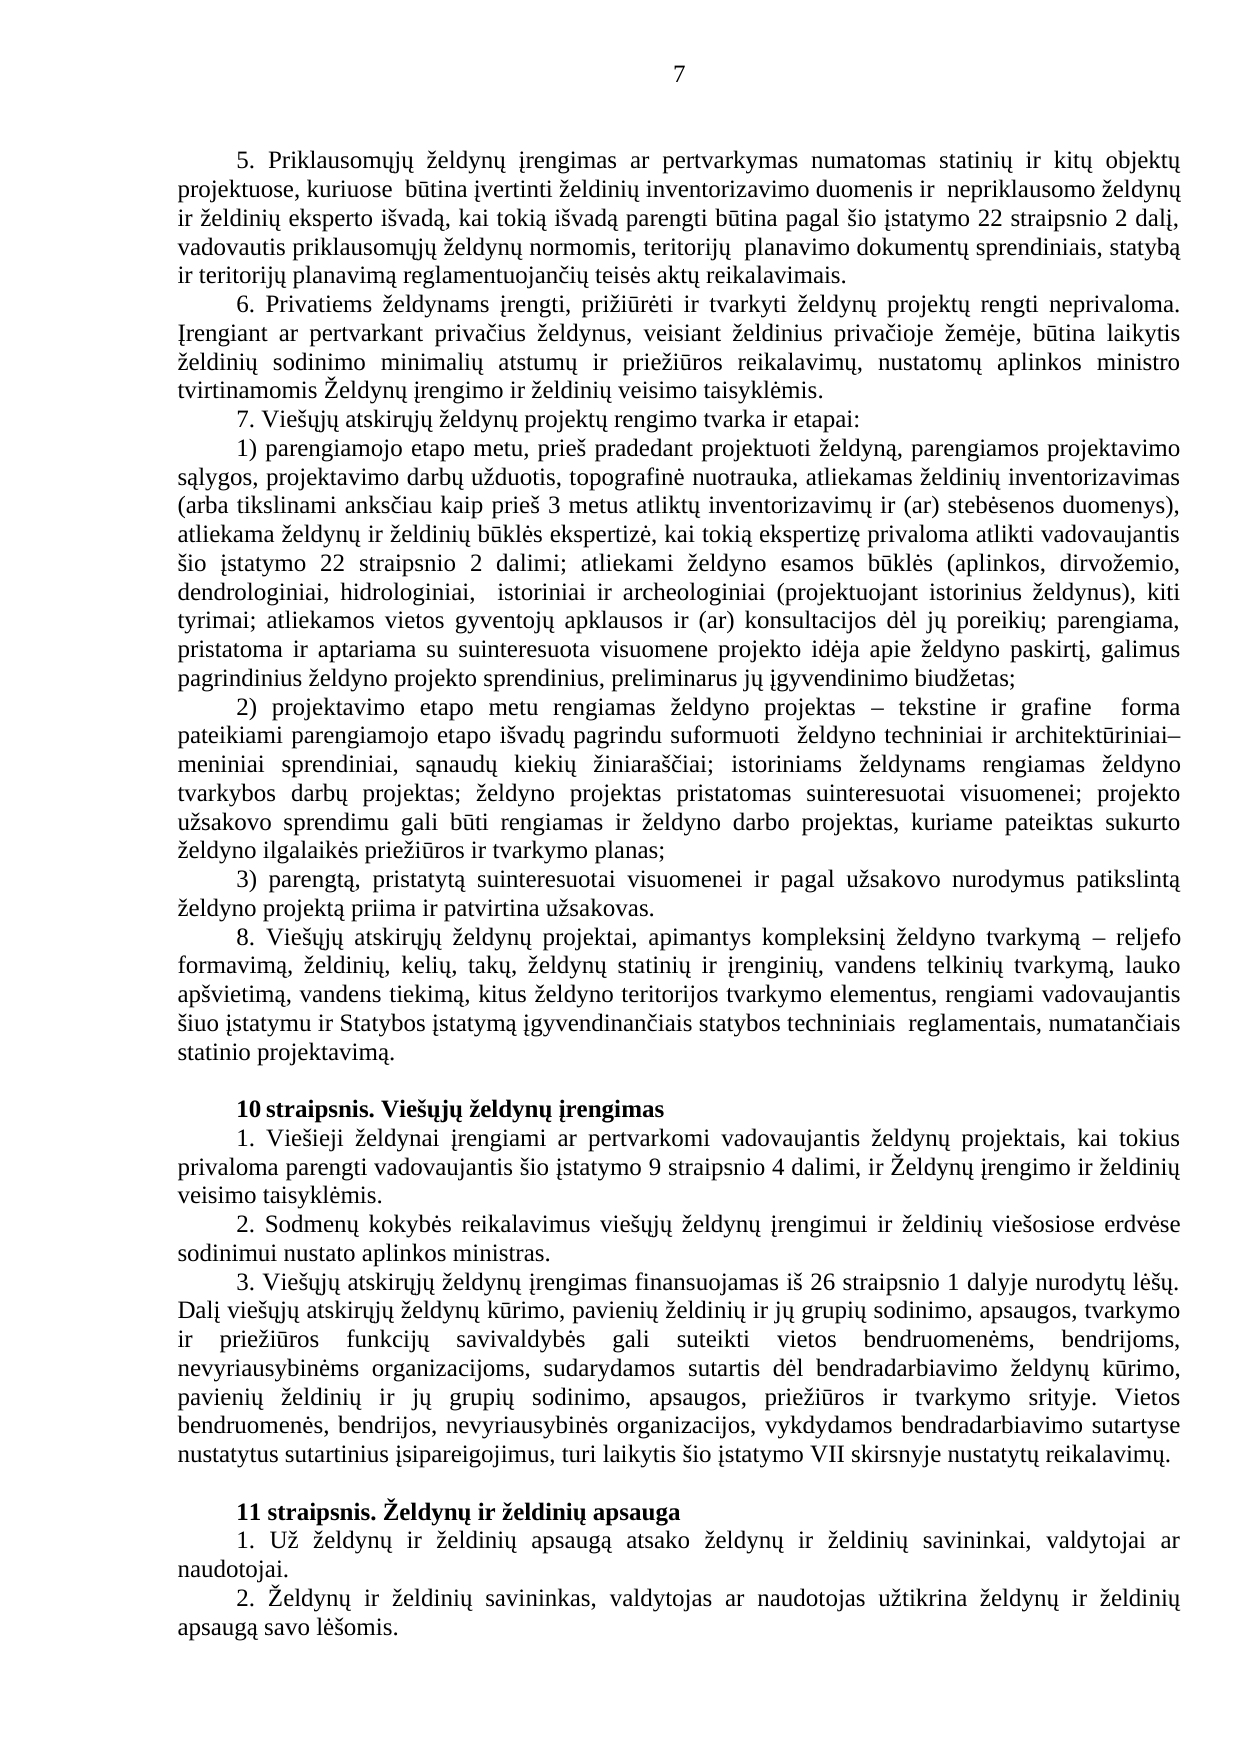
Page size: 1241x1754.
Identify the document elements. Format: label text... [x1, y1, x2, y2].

text 3. Viešųjų atskirųjų želdynų įrengimas finansuojamas iš 26 straipsnio 1 dalyje nurodytų lėšų. Dalį viešųjų atskirųjų želdynų kūrimo, pavienių želdinių ir jų grupių sodinimo, apsaugos, tvarkymo ir priežiūros funkcijų savivaldybės gali suteikti vietos bendruomenėms, bendrijoms, nevyriausybinėms organizacijoms, sudarydamos sutartis dėl bendradarbiavimo želdynų kūrimo, pavienių želdinių ir jų grupių sodinimo, apsaugos, priežiūros ir tvarkymo srityje. Vietos bendruomenės, bendrijos, nevyriausybinės organizacijos, vykdydamos bendradarbiavimo sutartyse nustatytus sutartinius įsipareigojimus, turi laikytis šio įstatymo VII skirsnyje nustatytų reikalavimų. [177, 1267, 1181, 1468]
text 1) parengiamojo etapo metu, prieš pradedant projektuoti želdyną, parengiamos projektavimo sąlygos, projektavimo darbų užduotis, topografinė nuotrauka, atliekamas želdinių inventorizavimas (arba tikslinami anksčiau kaip prieš 3 metus atliktų inventorizavimų ir (ar) stebėsenos duomenys), atliekama želdynų ir želdinių būklės ekspertizė, kai tokią ekspertizę privaloma atlikti vadovaujantis šio įstatymo 22 straipsnio 2 dalimi; atliekami želdyno esamos būklės (aplinkos, dirvožemio, dendrologiniai, hidrologiniai, istoriniai ir archeologiniai (projektuojant istorinius želdynus), kiti tyrimai; atliekamos vietos gyventojų apklausos ir (ar) konsultacijos dėl jų poreikių; parengiama, pristatoma ir aptariama su suinteresuota visuomene projekto idėja apie želdyno paskirtį, galimus pagrindinius želdyno projekto sprendinius, preliminarus jų įgyvendinimo biudžetas; [177, 433, 1181, 692]
text 7. Viešųjų atskirųjų želdynų projektų rengimo tvarka ir etapai: [177, 404, 1181, 433]
text 1. Už želdynų ir želdinių apsaugą atsako želdynų ir želdinių savininkai, valdytojai ar naudotojai. [177, 1525, 1181, 1583]
text 1. Viešieji želdynai įrengiami ar pertvarkomi vadovaujantis želdynų projektais, kai tokius privaloma parengti vadovaujantis šio įstatymo 9 straipsnio 4 dalimi, ir Želdynų įrengimo ir želdinių veisimo taisyklėmis. [177, 1123, 1181, 1209]
text 3) parengtą, pristatytą suinteresuotai visuomenei ir pagal užsakovo nurodymus patikslintą želdyno projektą priima ir patvirtina užsakovas. [177, 864, 1181, 922]
text 11 straipsnis. Želdynų ir želdinių apsauga [177, 1497, 1181, 1525]
text 10 straipsnis. Viešųjų želdynų įrengimas [177, 1094, 1181, 1123]
text 2. Sodmenų kokybės reikalavimus viešųjų želdynų įrengimui ir želdinių viešosiose erdvėse sodinimui nustato aplinkos ministras. [177, 1209, 1181, 1267]
text 2) projektavimo etapo metu rengiamas želdyno projektas – tekstine ir grafine forma pateikiami parengiamojo etapo išvadų pagrindu suformuoti želdyno techniniai ir architektūriniai–meniniai sprendiniai, sąnaudų kiekių žiniaraščiai; istoriniams želdynams rengiamas želdyno tvarkybos darbų projektas; želdyno projektas pristatomas suinteresuotai visuomenei; projekto užsakovo sprendimu gali būti rengiamas ir želdyno darbo projektas, kuriame pateiktas sukurto želdyno ilgalaikės priežiūros ir tvarkymo planas; [177, 692, 1181, 864]
text 6. Privatiems želdynams įrengti, prižiūrėti ir tvarkyti želdynų projektų rengti neprivaloma. Įrengiant ar pertvarkant privačius želdynus, veisiant želdinius privačioje žemėje, būtina laikytis želdinių sodinimo minimalių atstumų ir priežiūros reikalavimų, nustatomų aplinkos ministro tvirtinamomis Želdynų įrengimo ir želdinių veisimo taisyklėmis. [177, 289, 1181, 404]
text 2. Želdynų ir želdinių savininkas, valdytojas ar naudotojas užtikrina želdynų ir želdinių apsaugą savo lėšomis. [177, 1583, 1181, 1640]
text 5. Priklausomųjų želdynų įrengimas ar pertvarkymas numatomas statinių ir kitų objektų projektuose, kuriuose būtina įvertinti želdinių inventorizavimo duomenis ir nepriklausomo želdynų ir želdinių eksperto išvadą, kai tokią išvadą parengti būtina pagal šio įstatymo 22 straipsnio 2 dalį, vadovautis priklausomųjų želdynų normomis, teritorijų planavimo dokumentų sprendiniais, statybą ir teritorijų planavimą reglamentuojančių teisės aktų reikalavimais. [177, 145, 1181, 289]
text 8. Viešųjų atskirųjų želdynų projektai, apimantys kompleksinį želdyno tvarkymą – reljefo formavimą, želdinių, kelių, takų, želdynų statinių ir įrenginių, vandens telkinių tvarkymą, lauko apšvietimą, vandens tiekimą, kitus želdyno teritorijos tvarkymo elementus, rengiami vadovaujantis šiuo įstatymu ir Statybos įstatymą įgyvendinančiais statybos techniniais reglamentais, numatančiais statinio projektavimą. [177, 922, 1181, 1065]
